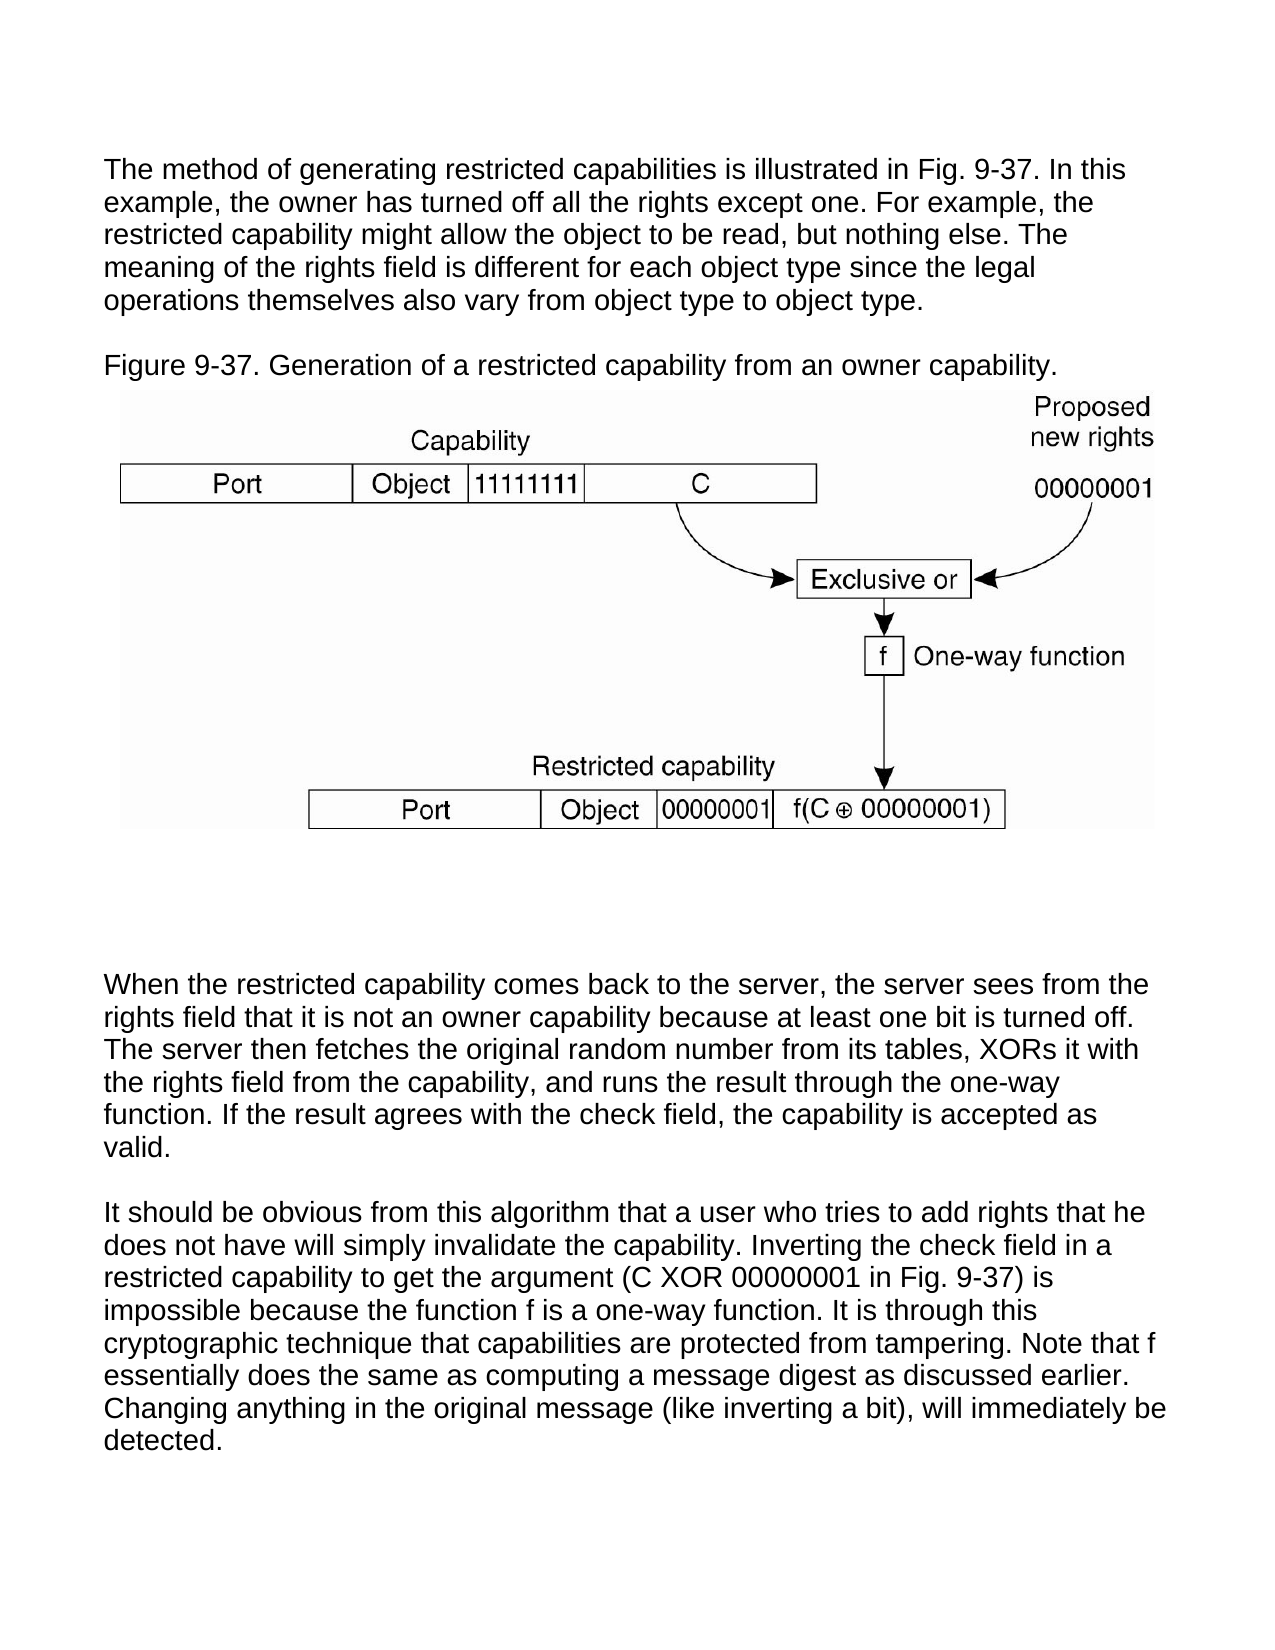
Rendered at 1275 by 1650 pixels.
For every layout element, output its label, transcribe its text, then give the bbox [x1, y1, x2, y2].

text The method of generating restricted capabilities is illustrated in Fig. 9-37. In this example, the owner has turned off all the rights except one. For example, the restricted capability might allow the object to be read, but nothing else. The meaning of the rights field is different for each object type since the legal operations themselves also vary from object type to object type. [103, 153, 1172, 316]
text When the restricted capability comes back to the server, the server sees from the rights field that it is not an owner capability because at least one bit is turned off. The server then fetches the original random number from its tables, XORs it with the rights field from the capability, and runs the result through the one-way function. If the result agrees with the check field, the capability is accepted as valid. [103, 968, 1172, 1163]
picture [120, 390, 1155, 829]
text Figure 9-37. Generation of a restricted capability from an owner capability. [103, 349, 1172, 381]
text It should be obvious from this algorithm that a user who tries to add rights that he does not have will simply invalidate the capability. Inverting the check field in a restricted capability to get the argument (C XOR 00000001 in Fig. 9-37) is impossible because the function f is a one-way function. It is through this cryptographic technique that capabilities are protected from tampering. Note that f essentially does the same as computing a message digest as discussed earlier. Changing anything in the original message (like inverting a bit), will immediately be detected. [103, 1196, 1172, 1457]
